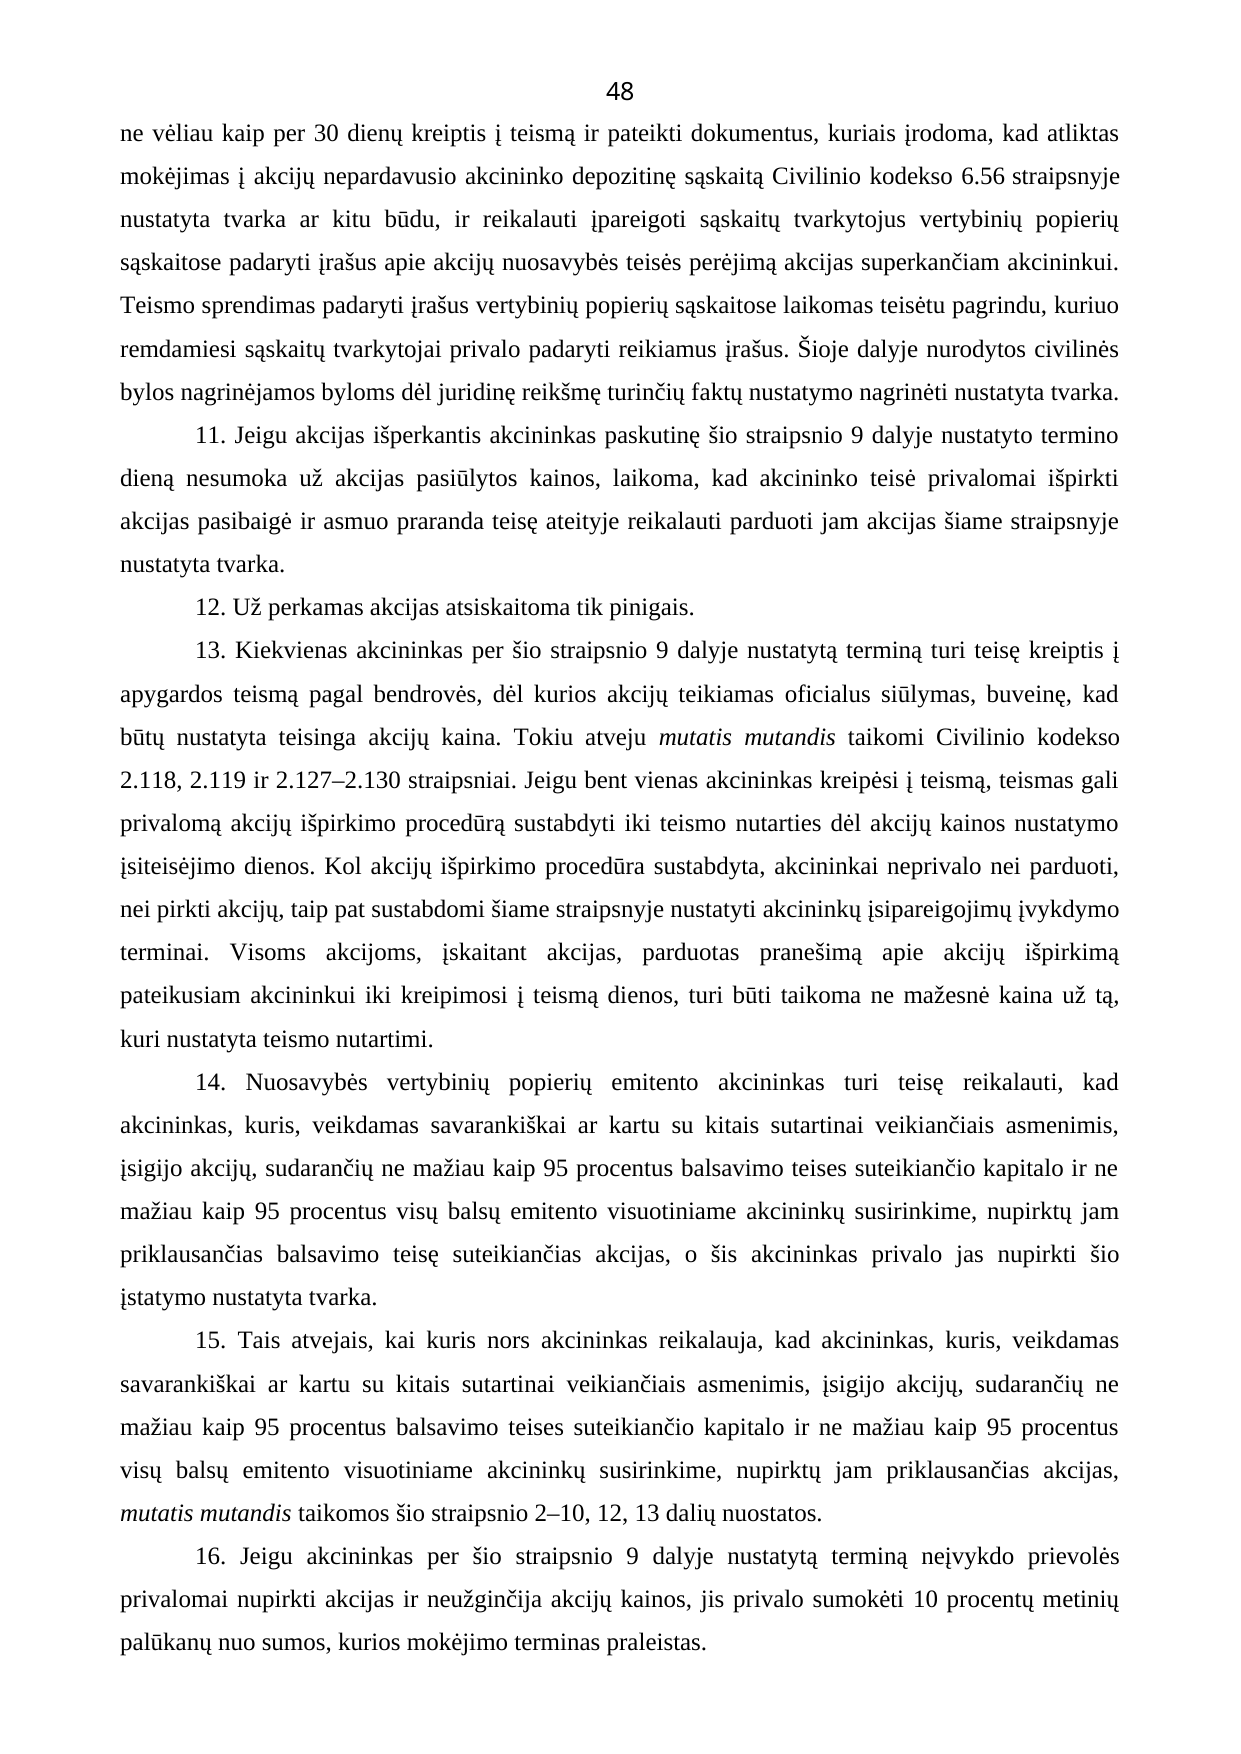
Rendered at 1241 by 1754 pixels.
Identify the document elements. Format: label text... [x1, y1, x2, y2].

text 16. Jeigu akcininkas per šio straipsnio 9 dalyje nustatytą terminą neįvykdo prievolės privalomai nupirkti akcijas ir neužginčija akcijų kainos, jis privalo sumokėti 10 procentų metinių palūkanų nuo sumos, kurios mokėjimo terminas praleistas. [120, 1541, 1120, 1656]
text 12. Už perkamas akcijas atsiskaitoma tik pinigais. [120, 592, 1120, 621]
text 15. Tais atvejais, kai kuris nors akcininkas reikalauja, kad akcininkas, kuris, veikdamas savarankiškai ar kartu su kitais sutartinai veikiančiais asmenimis, įsigijo akcijų, sudarančių ne mažiau kaip 95 procentus balsavimo teises suteikiančio kapitalo ir ne mažiau kaip 95 procentus visų balsų emitento visuotiniame akcininkų susirinkime, nupirktų jam priklausančias akcijas, mutatis mutandis taikomos šio straipsnio 2–10, 12, 13 dalių nuostatos. [120, 1326, 1120, 1527]
text ne vėliau kaip per 30 dienų kreiptis į teismą ir pateikti dokumentus, kuriais įrodoma, kad atliktas mokėjimas į akcijų nepardavusio akcininko depozitinę sąskaitą Civilinio kodekso 6.56 straipsnyje nustatyta tvarka ar kitu būdu, ir reikalauti įpareigoti sąskaitų tvarkytojus vertybinių popierių sąskaitose padaryti įrašus apie akcijų nuosavybės teisės perėjimą akcijas superkančiam akcininkui. Teismo sprendimas padaryti įrašus vertybinių popierių sąskaitose laikomas teisėtu pagrindu, kuriuo remdamiesi sąskaitų tvarkytojai privalo padaryti reikiamus įrašus. Šioje dalyje nurodytos civilinės bylos nagrinėjamos byloms dėl juridinę reikšmę turinčių faktų nustatymo nagrinėti nustatyta tvarka. [120, 118, 1120, 406]
text 13. Kiekvienas akcininkas per šio straipsnio 9 dalyje nustatytą terminą turi teisę kreiptis į apygardos teismą pagal bendrovės, dėl kurios akcijų teikiamas oficialus siūlymas, buveinę, kad būtų nustatyta teisinga akcijų kaina. Tokiu atveju mutatis mutandis taikomi Civilinio kodekso 2.118, 2.119 ir 2.127–2.130 straipsniai. Jeigu bent vienas akcininkas kreipėsi į teismą, teismas gali privalomą akcijų išpirkimo procedūrą sustabdyti iki teismo nutarties dėl akcijų kainos nustatymo įsiteisėjimo dienos. Kol akcijų išpirkimo procedūra sustabdyta, akcininkai neprivalo nei parduoti, nei pirkti akcijų, taip pat sustabdomi šiame straipsnyje nustatyti akcininkų įsipareigojimų įvykdymo terminai. Visoms akcijoms, įskaitant akcijas, parduotas pranešimą apie akcijų išpirkimą pateikusiam akcininkui iki kreipimosi į teismą dienos, turi būti taikoma ne mažesnė kaina už tą, kuri nustatyta teismo nutartimi. [120, 636, 1120, 1052]
text 14. Nuosavybės vertybinių popierių emitento akcininkas turi teisę reikalauti, kad akcininkas, kuris, veikdamas savarankiškai ar kartu su kitais sutartinai veikiančiais asmenimis, įsigijo akcijų, sudarančių ne mažiau kaip 95 procentus balsavimo teises suteikiančio kapitalo ir ne mažiau kaip 95 procentus visų balsų emitento visuotiniame akcininkų susirinkime, nupirktų jam priklausančias balsavimo teisę suteikiančias akcijas, o šis akcininkas privalo jas nupirkti šio įstatymo nustatyta tvarka. [120, 1067, 1120, 1311]
text 11. Jeigu akcijas išperkantis akcininkas paskutinę šio straipsnio 9 dalyje nustatyto termino dieną nesumoka už akcijas pasiūlytos kainos, laikoma, kad akcininko teisė privalomai išpirkti akcijas pasibaigė ir asmuo praranda teisę ateityje reikalauti parduoti jam akcijas šiame straipsnyje nustatyta tvarka. [120, 420, 1120, 578]
